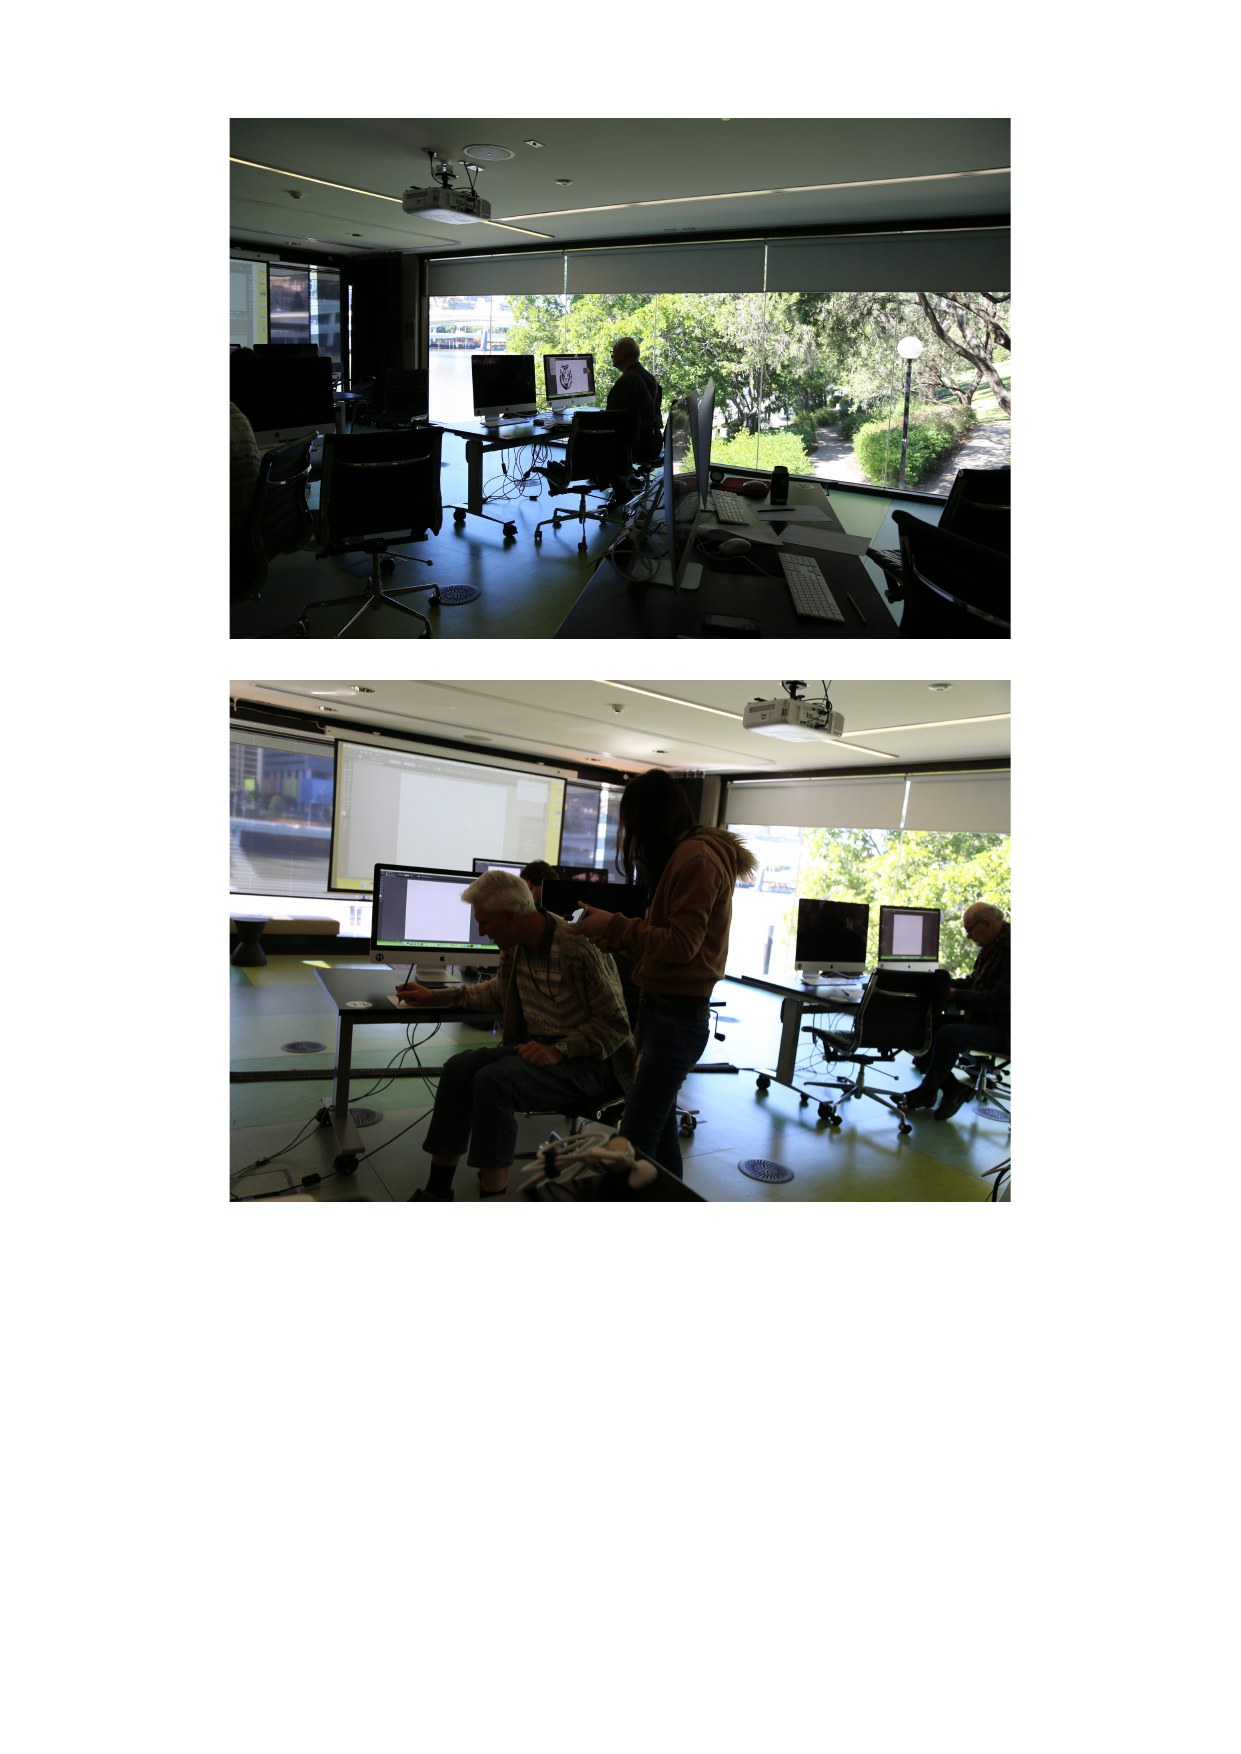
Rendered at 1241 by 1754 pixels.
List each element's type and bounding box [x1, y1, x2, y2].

picture [229, 680, 1011, 1202]
picture [229, 118, 1011, 639]
